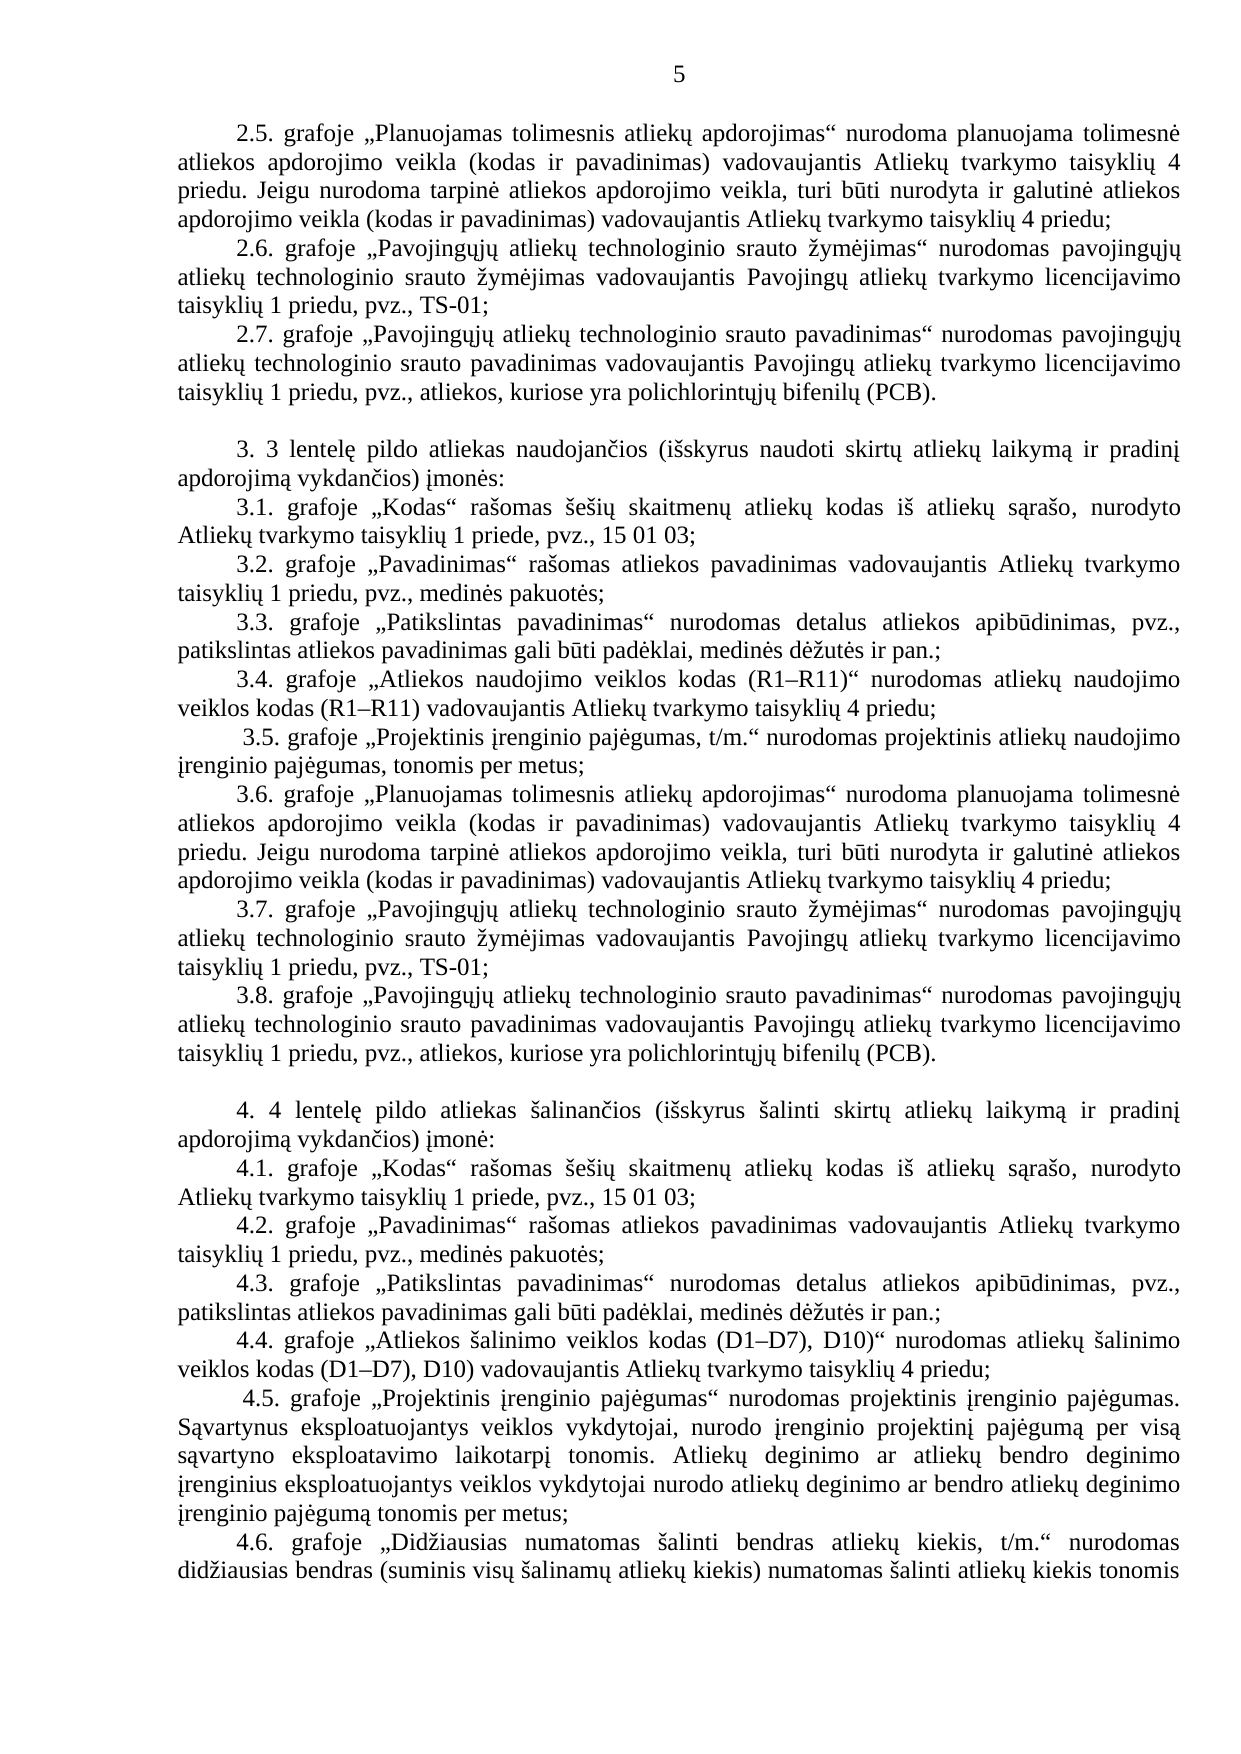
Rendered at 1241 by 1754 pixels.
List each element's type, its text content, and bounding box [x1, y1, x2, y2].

text 4.4. grafoje „Atliekos šalinimo veiklos kodas (D1–D7), D10)“ nurodomas atliekų šalinimo veiklos kodas (D1–D7), D10) vadovaujantis Atliekų tvarkymo taisyklių 4 priedu; [177, 1326, 1181, 1383]
text 3.7. grafoje „Pavojingųjų atliekų technologinio srauto žymėjimas“ nurodomas pavojingųjų atliekų technologinio srauto žymėjimas vadovaujantis Pavojingų atliekų tvarkymo licencijavimo taisyklių 1 priedu, pvz., TS-01; [177, 894, 1181, 981]
text 3.6. grafoje „Planuojamas tolimesnis atliekų apdorojimas“ nurodoma planuojama tolimesnė atliekos apdorojimo veikla (kodas ir pavadinimas) vadovaujantis Atliekų tvarkymo taisyklių 4 priedu. Jeigu nurodoma tarpinė atliekos apdorojimo veikla, turi būti nurodyta ir galutinė atliekos apdorojimo veikla (kodas ir pavadinimas) vadovaujantis Atliekų tvarkymo taisyklių 4 priedu; [177, 779, 1181, 894]
text 4. 4 lentelę pildo atliekas šalinančios (išskyrus šalinti skirtų atliekų laikymą ir pradinį apdorojimą vykdančios) įmonė: [177, 1096, 1181, 1153]
text 2.6. grafoje „Pavojingųjų atliekų technologinio srauto žymėjimas“ nurodomas pavojingųjų atliekų technologinio srauto žymėjimas vadovaujantis Pavojingų atliekų tvarkymo licencijavimo taisyklių 1 priedu, pvz., TS-01; [177, 233, 1181, 319]
text 3.2. grafoje „Pavadinimas“ rašomas atliekos pavadinimas vadovaujantis Atliekų tvarkymo taisyklių 1 priedu, pvz., medinės pakuotės; [177, 549, 1181, 607]
text 4.5. grafoje „Projektinis įrenginio pajėgumas“ nurodomas projektinis įrenginio pajėgumas. Sąvartynus eksploatuojantys veiklos vykdytojai, nurodo įrenginio projektinį pajėgumą per visą sąvartyno eksploatavimo laikotarpį tonomis. Atliekų deginimo ar atliekų bendro deginimo įrenginius eksploatuojantys veiklos vykdytojai nurodo atliekų deginimo ar bendro atliekų deginimo įrenginio pajėgumą tonomis per metus; [177, 1383, 1181, 1527]
text 3.5. grafoje „Projektinis įrenginio pajėgumas, t/m.“ nurodomas projektinis atliekų naudojimo įrenginio pajėgumas, tonomis per metus; [177, 722, 1181, 779]
text 2.5. grafoje „Planuojamas tolimesnis atliekų apdorojimas“ nurodoma planuojama tolimesnė atliekos apdorojimo veikla (kodas ir pavadinimas) vadovaujantis Atliekų tvarkymo taisyklių 4 priedu. Jeigu nurodoma tarpinė atliekos apdorojimo veikla, turi būti nurodyta ir galutinė atliekos apdorojimo veikla (kodas ir pavadinimas) vadovaujantis Atliekų tvarkymo taisyklių 4 priedu; [177, 118, 1181, 233]
text 4.6. grafoje „Didžiausias numatomas šalinti bendras atliekų kiekis, t/m.“ nurodomas didžiausias bendras (suminis visų šalinamų atliekų kiekis) numatomas šalinti atliekų kiekis tonomis [177, 1527, 1181, 1584]
text 4.1. grafoje „Kodas“ rašomas šešių skaitmenų atliekų kodas iš atliekų sąrašo, nurodyto Atliekų tvarkymo taisyklių 1 priede, pvz., 15 01 03; [177, 1153, 1181, 1211]
text 3.4. grafoje „Atliekos naudojimo veiklos kodas (R1–R11)“ nurodomas atliekų naudojimo veiklos kodas (R1–R11) vadovaujantis Atliekų tvarkymo taisyklių 4 priedu; [177, 664, 1181, 722]
text 2.7. grafoje „Pavojingųjų atliekų technologinio srauto pavadinimas“ nurodomas pavojingųjų atliekų technologinio srauto pavadinimas vadovaujantis Pavojingų atliekų tvarkymo licencijavimo taisyklių 1 priedu, pvz., atliekos, kuriose yra polichlorintųjų bifenilų (PCB). [177, 319, 1181, 406]
text 3.8. grafoje „Pavojingųjų atliekų technologinio srauto pavadinimas“ nurodomas pavojingųjų atliekų technologinio srauto pavadinimas vadovaujantis Pavojingų atliekų tvarkymo licencijavimo taisyklių 1 priedu, pvz., atliekos, kuriose yra polichlorintųjų bifenilų (PCB). [177, 981, 1181, 1067]
text 3.3. grafoje „Patikslintas pavadinimas“ nurodomas detalus atliekos apibūdinimas, pvz., patikslintas atliekos pavadinimas gali būti padėklai, medinės dėžutės ir pan.; [177, 607, 1181, 664]
text 4.3. grafoje „Patikslintas pavadinimas“ nurodomas detalus atliekos apibūdinimas, pvz., patikslintas atliekos pavadinimas gali būti padėklai, medinės dėžutės ir pan.; [177, 1268, 1181, 1326]
text 3.1. grafoje „Kodas“ rašomas šešių skaitmenų atliekų kodas iš atliekų sąrašo, nurodyto Atliekų tvarkymo taisyklių 1 priede, pvz., 15 01 03; [177, 492, 1181, 549]
text 4.2. grafoje „Pavadinimas“ rašomas atliekos pavadinimas vadovaujantis Atliekų tvarkymo taisyklių 1 priedu, pvz., medinės pakuotės; [177, 1211, 1181, 1268]
text 3. 3 lentelę pildo atliekas naudojančios (išskyrus naudoti skirtų atliekų laikymą ir pradinį apdorojimą vykdančios) įmonės: [177, 434, 1181, 492]
